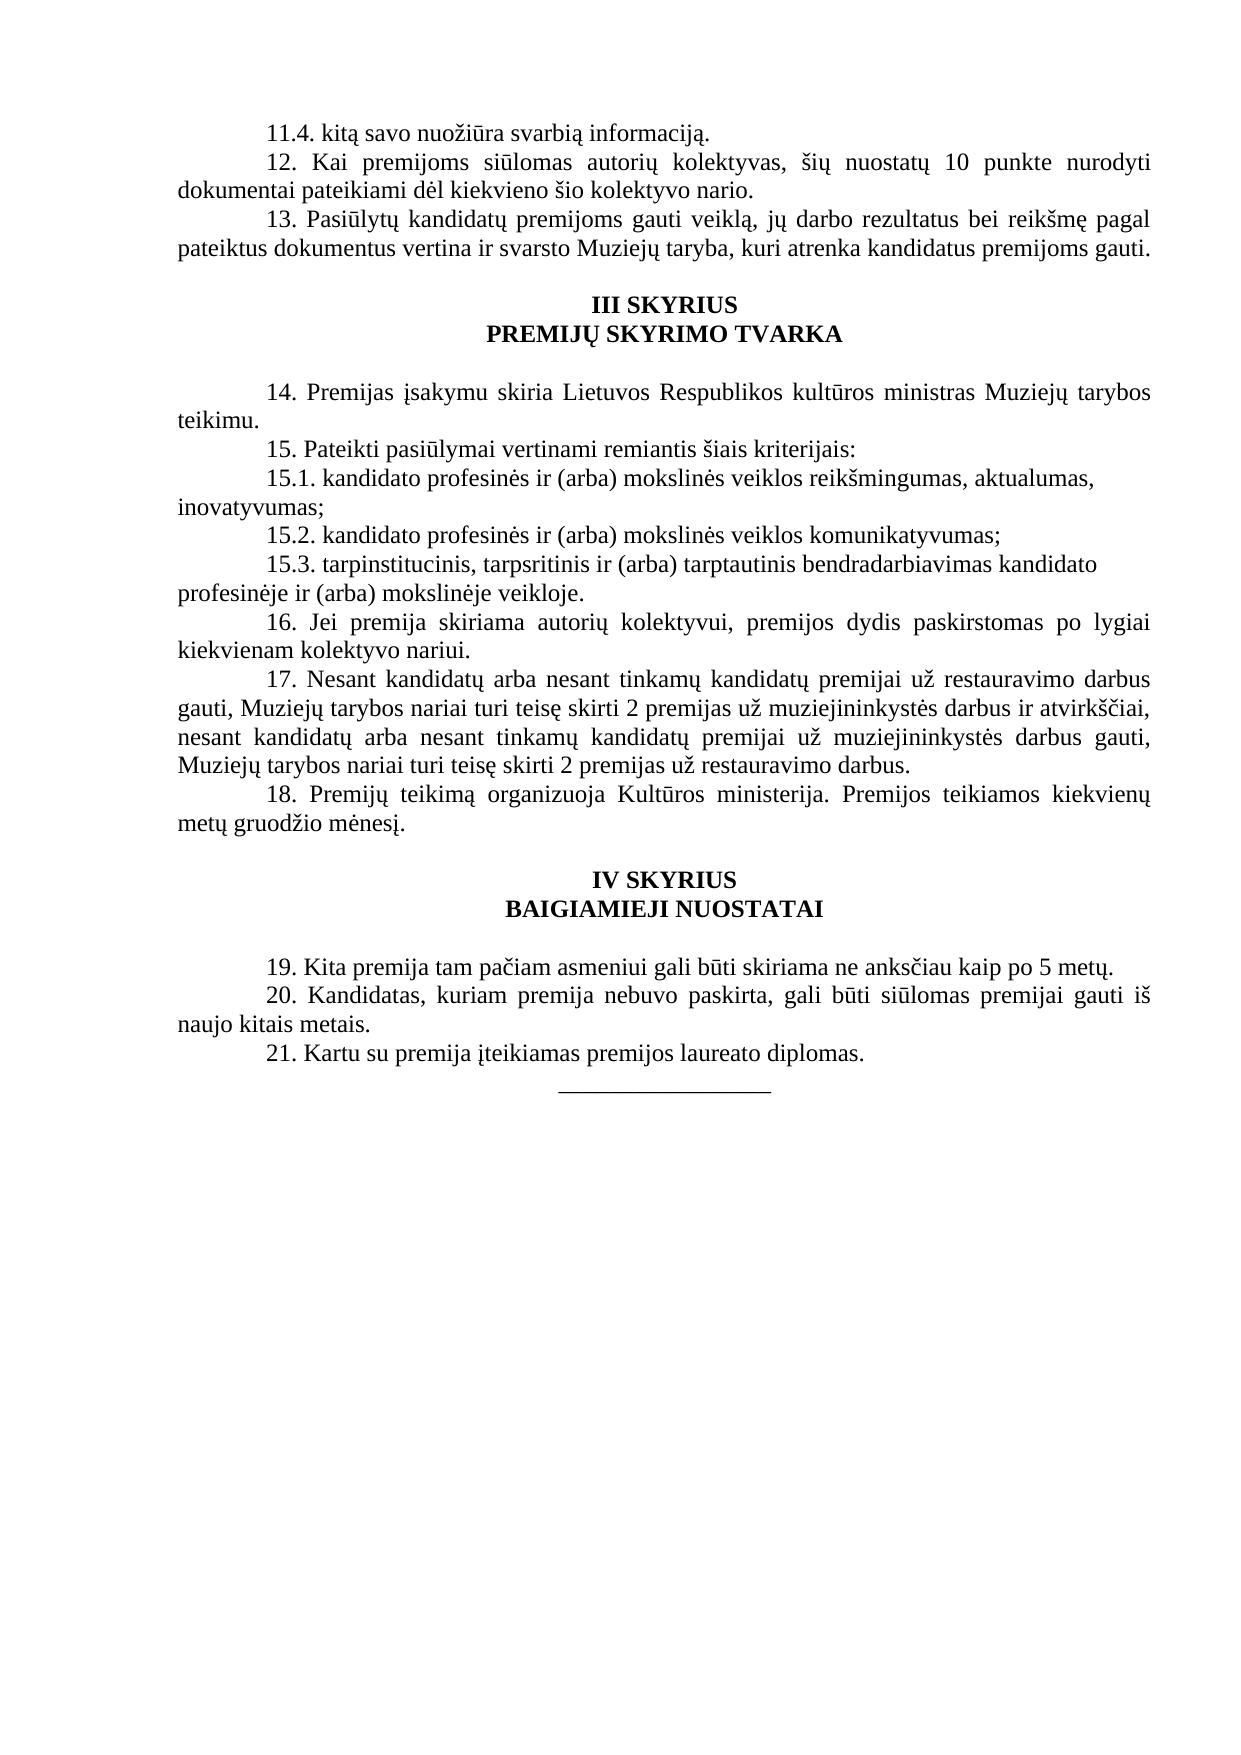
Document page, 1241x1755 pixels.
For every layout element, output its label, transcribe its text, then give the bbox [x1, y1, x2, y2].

text 12. Kai premijoms siūlomas autorių kolektyvas, šių nuostatų 10 punkte nurodyti dokumentai pateikiami dėl kiekvieno šio kolektyvo nario. [177, 147, 1152, 204]
text IV SkYRIUS [177, 866, 1152, 894]
text 15.3. tarpinstitucinis, tarpsritinis ir (arba) tarptautinis bendradarbiavimas kandidato profesinėje ir (arba) mokslinėje veikloje. [177, 549, 1152, 607]
text 19. Kita premija tam pačiam asmeniui gali būti skiriama ne anksčiau kaip po 5 metų. [177, 952, 1152, 981]
text 14. Premijas įsakymu skiria Lietuvos Respublikos kultūros ministras Muziejų tarybos teikimu. [177, 377, 1152, 434]
text 20. Kandidatas, kuriam premija nebuvo paskirta, gali būti siūlomas premijai gauti iš naujo kitais metais. [177, 981, 1152, 1038]
text PREMIJų SKYRIMO TVARKA [177, 319, 1152, 348]
text 21. Kartu su premija įteikiamas premijos laureato diplomas. [177, 1038, 1152, 1067]
text 16. Jei premija skiriama autorių kolektyvui, premijos dydis paskirstomas po lygiai kiekvienam kolektyvo nariui. [177, 607, 1152, 664]
text _________________ [177, 1067, 1152, 1096]
text 18. Premijų teikimą organizuoja Kultūros ministerija. Premijos teikiamos kiekvienų metų gruodžio mėnesį. [177, 779, 1152, 837]
text 17. Nesant kandidatų arba nesant tinkamų kandidatų premijai už restauravimo darbus gauti, Muziejų tarybos nariai turi teisę skirti 2 premijas už muziejininkystės darbus ir atvirkščiai, nesant kandidatų arba nesant tinkamų kandidatų premijai už muziejininkystės darbus gauti, Muziejų tarybos nariai turi teisę skirti 2 premijas už restauravimo darbus. [177, 664, 1152, 779]
text III SkYRIUS [177, 291, 1152, 319]
text 13. Pasiūlytų kandidatų premijoms gauti veiklą, jų darbo rezultatus bei reikšmę pagal pateiktus dokumentus vertina ir svarsto Muziejų taryba, kuri atrenka kandidatus premijoms gauti. [177, 204, 1152, 262]
text 15.2. kandidato profesinės ir (arba) mokslinės veiklos komunikatyvumas; [177, 521, 1152, 549]
text 11.4. kitą savo nuožiūra svarbią informaciją. [177, 118, 1152, 147]
text 15.1. kandidato profesinės ir (arba) mokslinės veiklos reikšmingumas, aktualumas, inovatyvumas; [177, 463, 1152, 521]
text BAIGIAMIEJI NUOSTATAI [177, 894, 1152, 923]
text 15. Pateikti pasiūlymai vertinami remiantis šiais kriterijais: [177, 434, 1152, 463]
